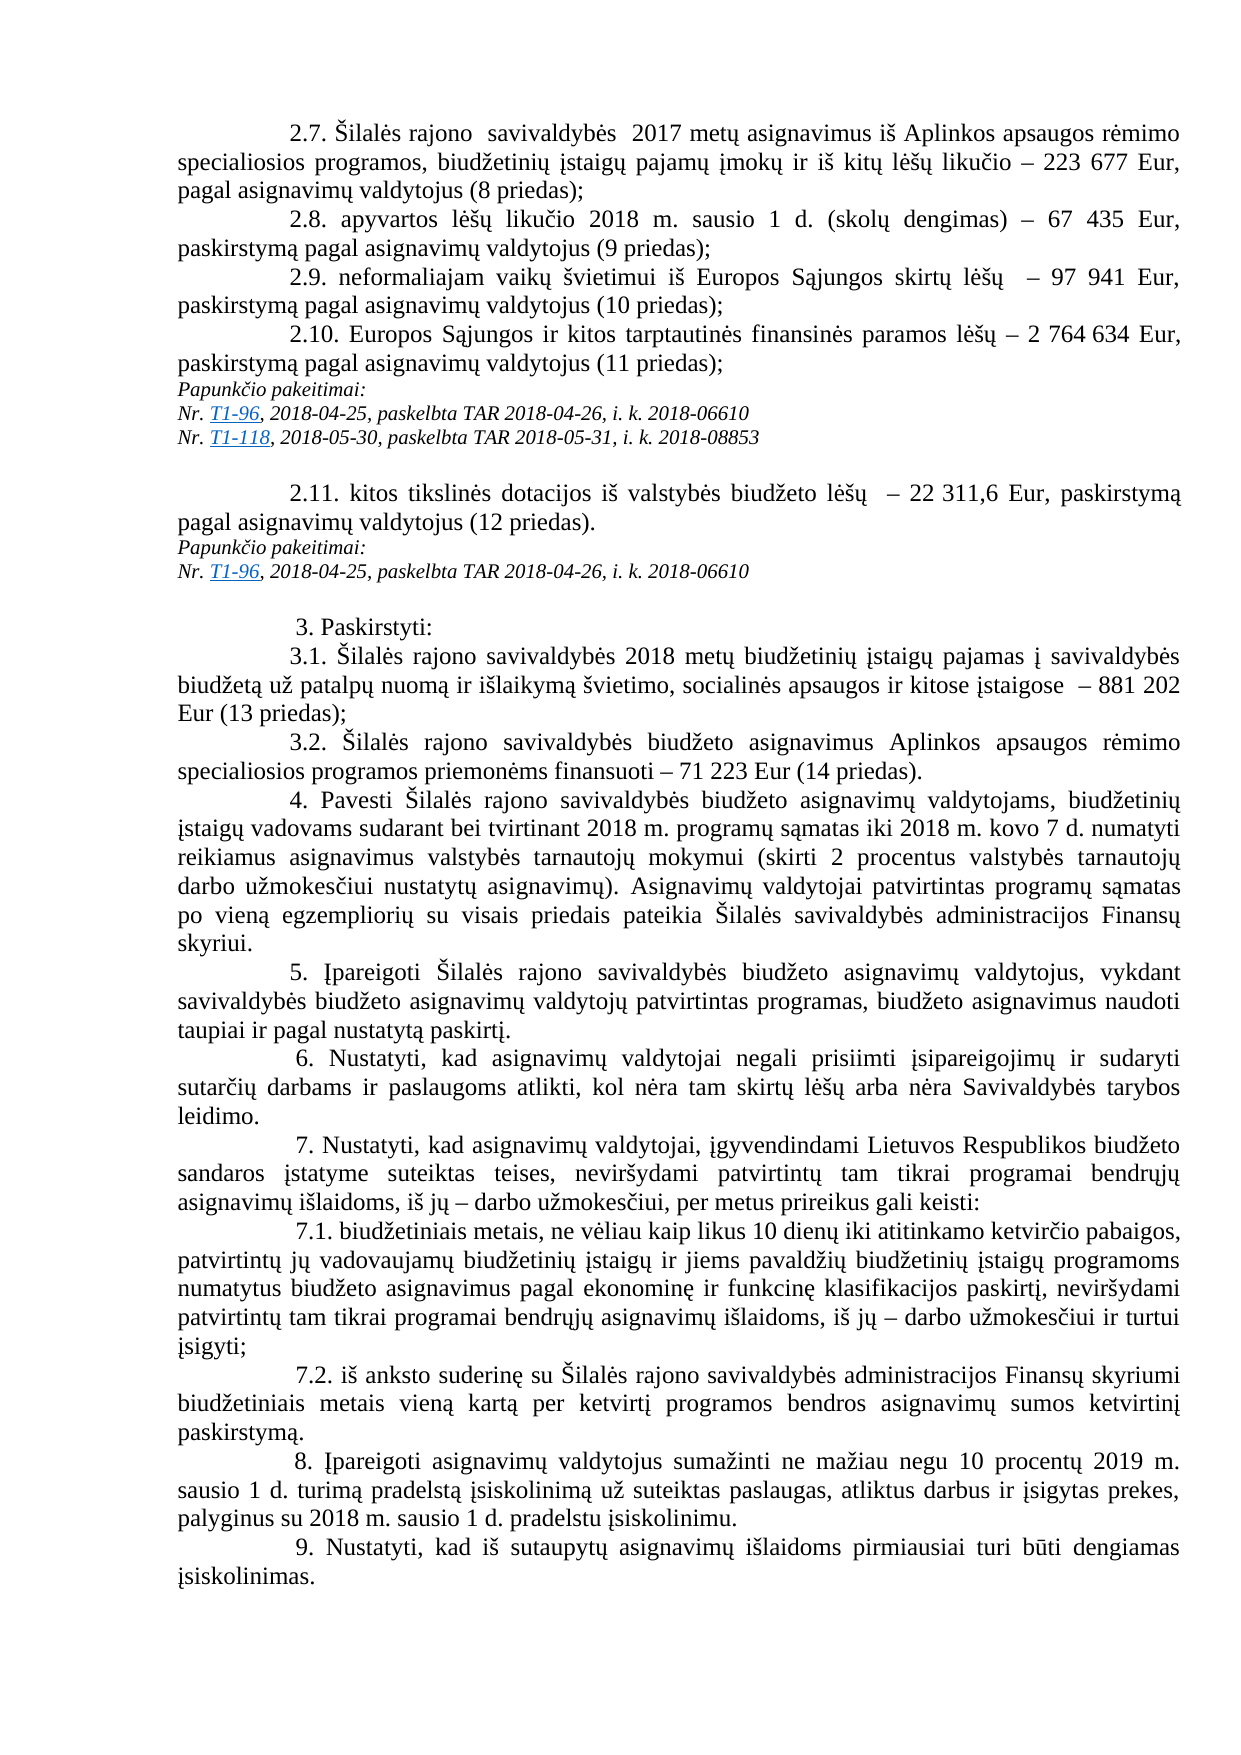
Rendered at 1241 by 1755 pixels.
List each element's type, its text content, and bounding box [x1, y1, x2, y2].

text 3. Paskirstyti: [177, 612, 1181, 641]
text 2.9. neformaliajam vaikų švietimui iš Europos Sąjungos skirtų lėšų – 97 941 Eur, paskirstymą pagal asignavimų valdytojus (10 priedas); [177, 262, 1181, 319]
text 6. Nustatyti, kad asignavimų valdytojai negali prisiimti įsipareigojimų ir sudaryti sutarčių darbams ir paslaugoms atlikti, kol nėra tam skirtų lėšų arba nėra Savivaldybės tarybos leidimo. [177, 1043, 1181, 1130]
text 2.8. apyvartos lėšų likučio 2018 m. sausio 1 d. (skolų dengimas) – 67 435 Eur, paskirstymą pagal asignavimų valdytojus (9 priedas); [177, 204, 1181, 262]
text 7. Nustatyti, kad asignavimų valdytojai, įgyvendindami Lietuvos Respublikos biudžeto sandaros įstatyme suteiktas teises, neviršydami patvirtintų tam tikrai programai bendrųjų asignavimų išlaidoms, iš jų – darbo užmokesčiui, per metus prireikus gali keisti: [177, 1130, 1181, 1216]
text 4. Pavesti Šilalės rajono savivaldybės biudžeto asignavimų valdytojams, biudžetinių įstaigų vadovams sudarant bei tvirtinant 2018 m. programų sąmatas iki 2018 m. kovo 7 d. numatyti reikiamus asignavimus valstybės tarnautojų mokymui (skirti 2 procentus valstybės tarnautojų darbo užmokesčiui nustatytų asignavimų). Asignavimų valdytojai patvirtintas programų sąmatas po vieną egzempliorių su visais priedais pateikia Šilalės savivaldybės administracijos Finansų skyriui. [177, 785, 1181, 957]
text Papunkčio pakeitimai: [177, 535, 1181, 559]
text 9. Nustatyti, kad iš sutaupytų asignavimų išlaidoms pirmiausiai turi būti dengiamas įsiskolinimas. [177, 1532, 1181, 1590]
text Nr. T1-96, 2018-04-25, paskelbta TAR 2018-04-26, i. k. 2018-06610 [177, 401, 1181, 425]
text 2.11. kitos tikslinės dotacijos iš valstybės biudžeto lėšų – 22 311,6 Eur, paskirstymą pagal asignavimų valdytojus (12 priedas). [177, 478, 1181, 535]
text 2.7. Šilalės rajono savivaldybės 2017 metų asignavimus iš Aplinkos apsaugos rėmimo specialiosios programos, biudžetinių įstaigų pajamų įmokų ir iš kitų lėšų likučio – 223 677 Eur, pagal asignavimų valdytojus (8 priedas); [177, 118, 1181, 204]
text 3.2. Šilalės rajono savivaldybės biudžeto asignavimus Aplinkos apsaugos rėmimo specialiosios programos priemonėms finansuoti – 71 223 Eur (14 priedas). [177, 727, 1181, 785]
text 7.1. biudžetiniais metais, ne vėliau kaip likus 10 dienų iki atitinkamo ketvirčio pabaigos, patvirtintų jų vadovaujamų biudžetinių įstaigų ir jiems pavaldžių biudžetinių įstaigų programoms numatytus biudžeto asignavimus pagal ekonominę ir funkcinę klasifikacijos paskirtį, neviršydami patvirtintų tam tikrai programai bendrųjų asignavimų išlaidoms, iš jų – darbo užmokesčiui ir turtui įsigyti; [177, 1216, 1181, 1360]
text Nr. T1-96, 2018-04-25, paskelbta TAR 2018-04-26, i. k. 2018-06610 [177, 559, 1181, 583]
text Papunkčio pakeitimai: [177, 377, 1181, 401]
text 7.2. iš anksto suderinę su Šilalės rajono savivaldybės administracijos Finansų skyriumi biudžetiniais metais vieną kartą per ketvirtį programos bendros asignavimų sumos ketvirtinį paskirstymą. [177, 1360, 1181, 1446]
text 2.10. Europos Sąjungos ir kitos tarptautinės finansinės paramos lėšų – 2 764 634 Eur, paskirstymą pagal asignavimų valdytojus (11 priedas); [177, 319, 1181, 377]
text 5. Įpareigoti Šilalės rajono savivaldybės biudžeto asignavimų valdytojus, vykdant savivaldybės biudžeto asignavimų valdytojų patvirtintas programas, biudžeto asignavimus naudoti taupiai ir pagal nustatytą paskirtį. [177, 957, 1181, 1043]
text 3.1. Šilalės rajono savivaldybės 2018 metų biudžetinių įstaigų pajamas į savivaldybės biudžetą už patalpų nuomą ir išlaikymą švietimo, socialinės apsaugos ir kitose įstaigose – 881 202 Eur (13 priedas); [177, 641, 1181, 727]
text Nr. T1-118, 2018-05-30, paskelbta TAR 2018-05-31, i. k. 2018-08853 [177, 425, 1181, 449]
text 8. Įpareigoti asignavimų valdytojus sumažinti ne mažiau negu 10 procentų 2019 m. sausio 1 d. turimą pradelstą įsiskolinimą už suteiktas paslaugas, atliktus darbus ir įsigytas prekes, palyginus su 2018 m. sausio 1 d. pradelstu įsiskolinimu. [177, 1446, 1181, 1532]
